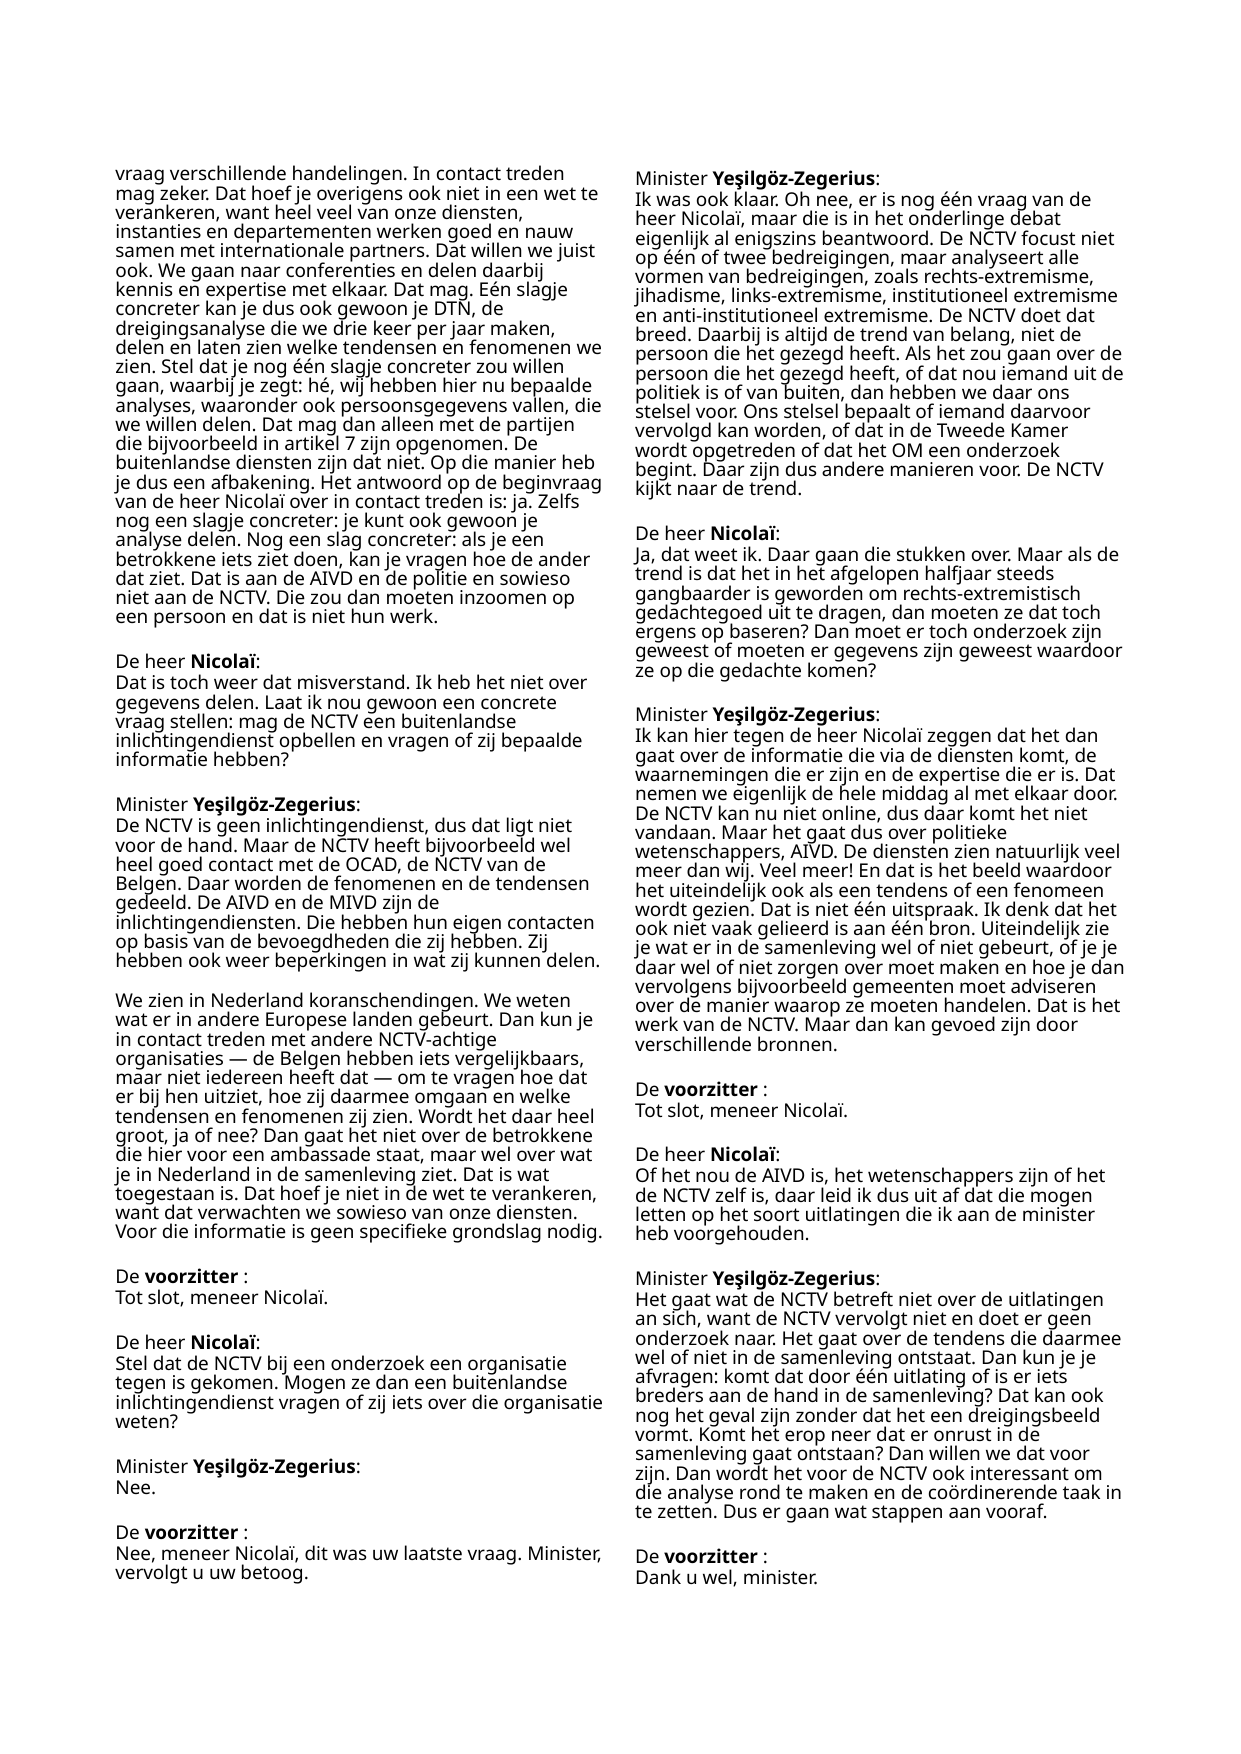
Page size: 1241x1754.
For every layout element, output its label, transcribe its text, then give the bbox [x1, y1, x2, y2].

text De voorzitter : [115, 1263, 605, 1289]
text Minister Yeşilgöz-Zegerius: [635, 165, 1125, 191]
text Dank u wel, minister. [635, 1569, 1125, 1588]
text De voorzitter : [115, 1519, 605, 1544]
text Minister Yeşilgöz-Zegerius: [115, 792, 605, 817]
text De heer Nicolaï: [115, 649, 605, 674]
text De NCTV is geen inlichtingendienst, dus dat ligt niet voor de hand. Maar de NCTV heeft bijvoorbeeld wel heel goed contact met de OCAD, de NCTV van de Belgen. Daar worden de fenomenen en de tendensen gedeeld. De AIVD en de MIVD zijn de inlichtingendiensten. Die hebben hun eigen contacten op basis van de bevoegdheden die zij hebben. Zij hebben ook weer beperkingen in wat zij kunnen delen. [115, 817, 605, 971]
text De heer Nicolaï: [115, 1329, 605, 1355]
text Tot slot, meneer Nicolaï. [115, 1289, 605, 1308]
text We zien in Nederland koranschendingen. We weten wat er in andere Europese landen gebeurt. Dan kun je in contact treden met andere NCTV-achtige organisaties — de Belgen hebben iets vergelijkbaars, maar niet iedereen heeft dat — om te vragen hoe dat er bij hen uitziet, hoe zij daarmee omgaan en welke tendensen en fenomenen zij zien. Wordt het daar heel groot, ja of nee? Dan gaat het niet over de betrokkene die hier voor een ambassade staat, maar wel over wat je in Nederland in de samenleving ziet. Dat is wat toegestaan is. Dat hoef je niet in de wet te verankeren, want dat verwachten we sowieso van onze diensten. Voor die informatie is geen specifieke grondslag nodig. [115, 992, 605, 1243]
text Of het nou de AIVD is, het wetenschappers zijn of het de NCTV zelf is, daar leid ik dus uit af dat die mogen letten op het soort uitlatingen die ik aan de minister heb voorgehouden. [635, 1167, 1125, 1244]
text Minister Yeşilgöz-Zegerius: [115, 1453, 605, 1479]
text Minister Yeşilgöz-Zegerius: [635, 702, 1125, 727]
text Dat is toch weer dat misverstand. Ik heb het niet over gegevens delen. Laat ik nou gewoon een concrete vraag stellen: mag de NCTV een buitenlandse inlichtingendienst opbellen en vragen of zij bepaalde informatie hebben? [115, 674, 605, 771]
text Ik kan hier tegen de heer Nicolaï zeggen dat het dan gaat over de informatie die via de diensten komt, de waarnemingen die er zijn en de expertise die er is. Dat nemen we eigenlijk de hele middag al met elkaar door. De NCTV kan nu niet online, dus daar komt het niet vandaan. Maar het gaat dus over politieke wetenschappers, AIVD. De diensten zien natuurlijk veel meer dan wij. Veel meer! En dat is het beeld waardoor het uiteindelijk ook als een tendens of een fenomeen wordt gezien. Dat is niet één uitspraak. Ik denk dat het ook niet vaak gelieerd is aan één bron. Uiteindelijk zie je wat er in de samenleving wel of niet gebeurt, of je je daar wel of niet zorgen over moet maken en hoe je dan vervolgens bijvoorbeeld gemeenten moet adviseren over de manier waarop ze moeten handelen. Dat is het werk van de NCTV. Maar dan kan gevoed zijn door verschillende bronnen. [635, 727, 1125, 1055]
text vraag verschillende handelingen. In contact treden mag zeker. Dat hoef je overigens ook niet in een wet te verankeren, want heel veel van onze diensten, instanties en departementen werken goed en nauw samen met internationale partners. Dat willen we juist ook. We gaan naar conferenties en delen daarbij kennis en expertise met elkaar. Dat mag. Eén slagje concreter kan je dus ook gewoon je DTN, de dreigingsanalyse die we drie keer per jaar maken, delen en laten zien welke tendensen en fenomenen we zien. Stel dat je nog één slagje concreter zou willen gaan, waarbij je zegt: hé, wij hebben hier nu bepaalde analyses, waaronder ook persoonsgegevens vallen, die we willen delen. Dat mag dan alleen met de partijen die bijvoorbeeld in artikel 7 zijn opgenomen. De buitenlandse diensten zijn dat niet. Op die manier heb je dus een afbakening. Het antwoord op de beginvraag van de heer Nicolaï over in contact treden is: ja. Zelfs nog een slagje concreter: je kunt ook gewoon je analyse delen. Nog een slag concreter: als je een betrokkene iets ziet doen, kan je vragen hoe de ander dat ziet. Dat is aan de AIVD en de politie en sowieso niet aan de NCTV. Die zou dan moeten inzoomen op een persoon en dat is niet hun werk. [115, 165, 605, 628]
text Ik was ook klaar. Oh nee, er is nog één vraag van de heer Nicolaï, maar die is in het onderlinge debat eigenlijk al enigszins beantwoord. De NCTV focust niet op één of twee bedreigingen, maar analyseert alle vormen van bedreigingen, zoals rechts-extremisme, jihadisme, links-extremisme, institutioneel extremisme en anti-institutioneel extremisme. De NCTV doet dat breed. Daarbij is altijd de trend van belang, niet de persoon die het gezegd heeft. Als het zou gaan over de persoon die het gezegd heeft, of dat nou iemand uit de politiek is of van buiten, dan hebben we daar ons stelsel voor. Ons stelsel bepaalt of iemand daarvoor vervolgd kan worden, of dat in de Tweede Kamer wordt opgetreden of dat het OM een onderzoek begint. Daar zijn dus andere manieren voor. De NCTV kijkt naar de trend. [635, 191, 1125, 499]
text De voorzitter : [635, 1076, 1125, 1102]
text Nee. [115, 1479, 605, 1498]
text Stel dat de NCTV bij een onderzoek een organisatie tegen is gekomen. Mogen ze dan een buitenlandse inlichtingendienst vragen of zij iets over die organisatie weten? [115, 1355, 605, 1432]
text Minister Yeşilgöz-Zegerius: [635, 1265, 1125, 1291]
text De voorzitter : [635, 1543, 1125, 1569]
text Het gaat wat de NCTV betreft niet over de uitlatingen an sich, want de NCTV vervolgt niet en doet er geen onderzoek naar. Het gaat over de tendens die daarmee wel of niet in de samenleving ontstaat. Dan kun je je afvragen: komt dat door één uitlating of is er iets breders aan de hand in de samenleving? Dat kan ook nog het geval zijn zonder dat het een dreigingsbeeld vormt. Komt het erop neer dat er onrust in de samenleving gaat ontstaan? Dan willen we dat voor zijn. Dan wordt het voor de NCTV ook interessant om die analyse rond te maken en de coördinerende taak in te zetten. Dus er gaan wat stappen aan vooraf. [635, 1291, 1125, 1522]
text Tot slot, meneer Nicolaï. [635, 1102, 1125, 1121]
text De heer Nicolaï: [635, 1142, 1125, 1167]
text De heer Nicolaï: [635, 520, 1125, 546]
text Ja, dat weet ik. Daar gaan die stukken over. Maar als de trend is dat het in het afgelopen halfjaar steeds gangbaarder is geworden om rechts-extremistisch gedachtegoed uit te dragen, dan moeten ze dat toch ergens op baseren? Dan moet er toch onderzoek zijn geweest of moeten er gegevens zijn geweest waardoor ze op die gedachte komen? [635, 546, 1125, 681]
text Nee, meneer Nicolaï, dit was uw laatste vraag. Minister, vervolgt u uw betoog. [115, 1544, 605, 1583]
